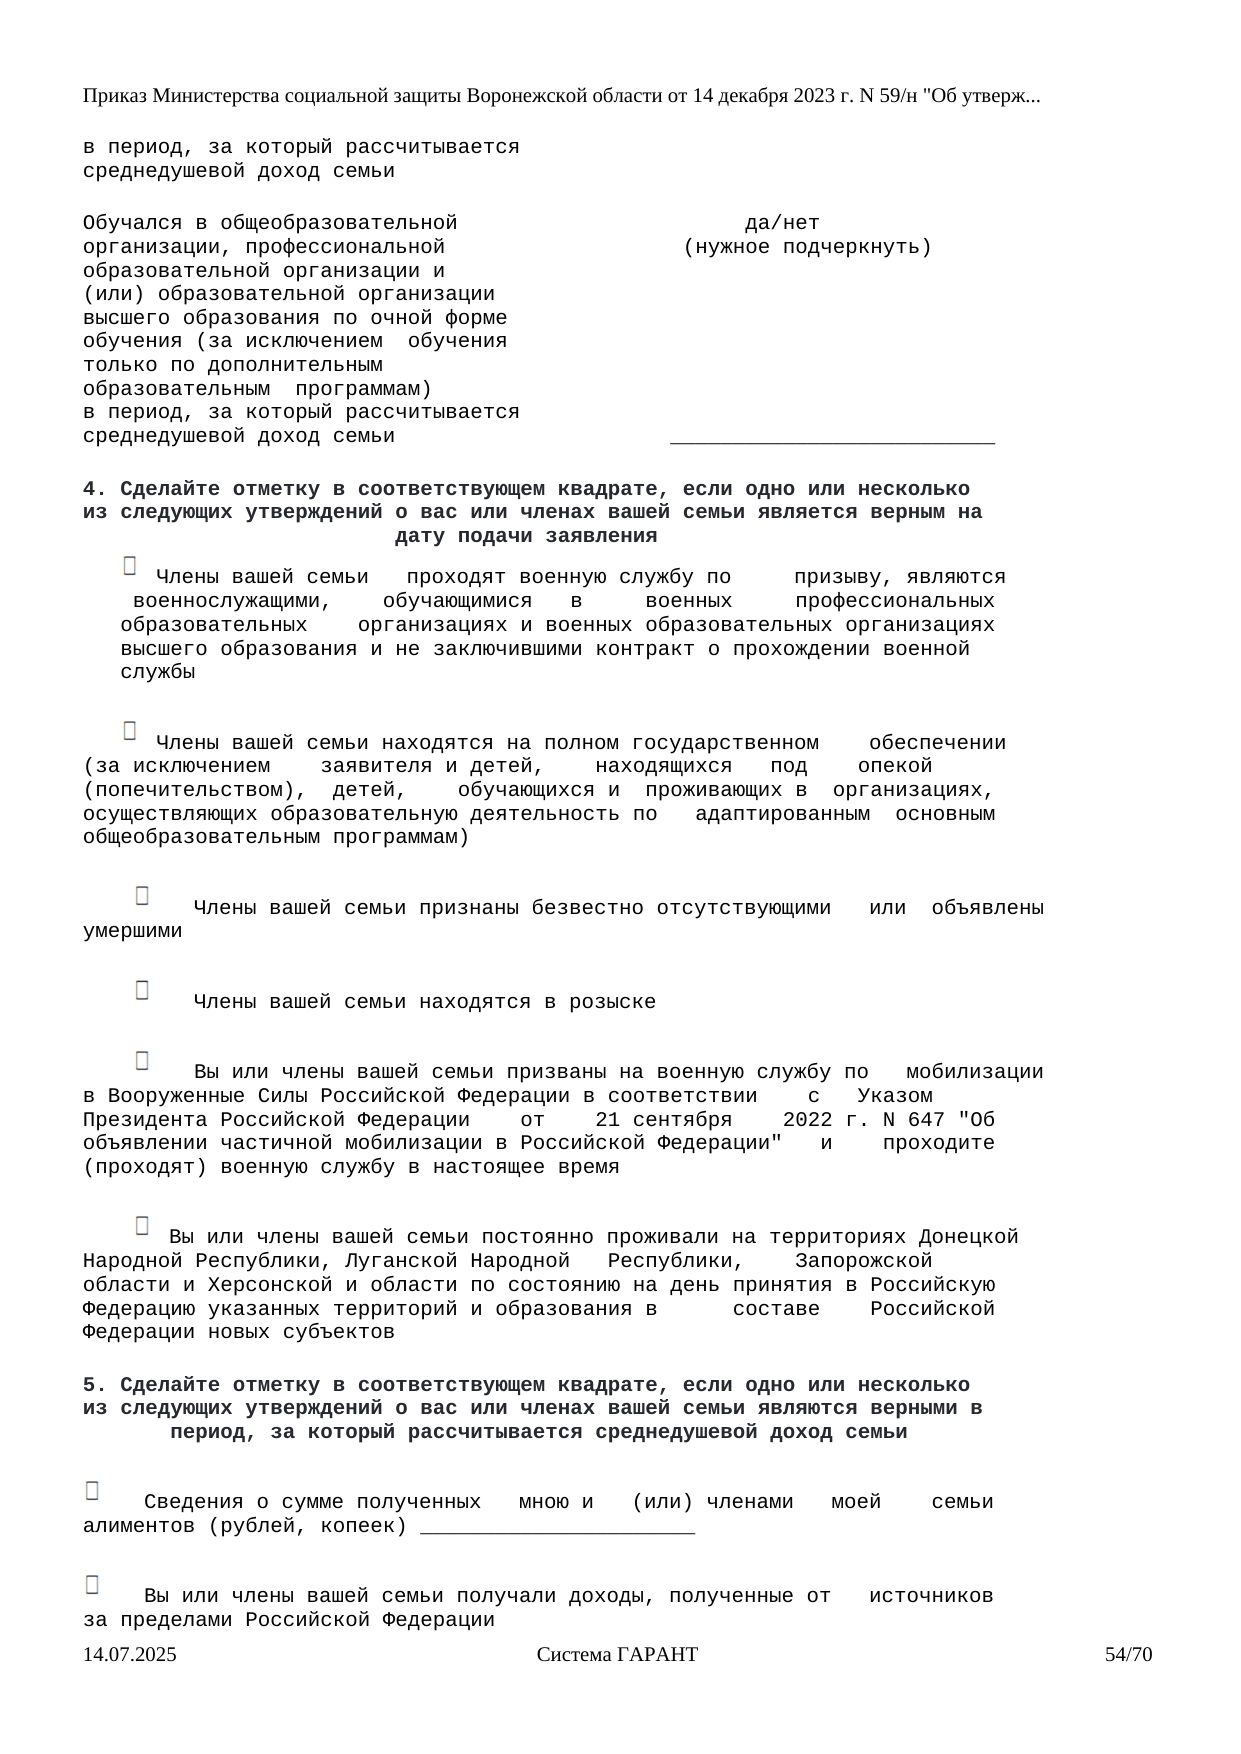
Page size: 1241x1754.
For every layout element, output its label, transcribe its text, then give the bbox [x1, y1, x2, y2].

text военнослужащими, обучающимися в военных профессиональных [83, 590, 1157, 614]
text Члены вашей семьи находятся на полном государственном обеспечении [83, 713, 1157, 755]
text среднедушевой доход семьи __________________________ [83, 425, 1157, 449]
text Федерацию указанных территорий и образования в составе Российской [83, 1297, 1157, 1321]
text Члены вашей семьи находятся в розыске [83, 973, 1157, 1014]
text Президента Российской Федерации от 21 сентября 2022 г. N 647 "Об [83, 1109, 1157, 1132]
picture [120, 713, 144, 749]
text период, за который рассчитывается среднедушевой доход семьи [83, 1421, 1157, 1444]
text в Вооруженные Силы Российской Федерации в соответствии с Указом [83, 1085, 1157, 1109]
text области и Херсонской и области по состоянию на день принятия в Российскую [83, 1274, 1157, 1297]
text (попечительством), детей, обучающихся и проживающих в организациях, [83, 779, 1157, 803]
text высшего образования по очной форме [83, 307, 1157, 331]
text Обучался в общеобразовательной да/нет [83, 212, 1157, 236]
picture [132, 1208, 157, 1244]
text 4. Сделайте отметку в соответствующем квадрате, если одно или несколько [83, 477, 1157, 501]
text за пределами Российской Федерации [83, 1609, 1157, 1633]
picture [132, 972, 157, 1009]
text только по дополнительным [83, 354, 1157, 378]
text осуществляющих образовательную деятельность по адаптированным основным [83, 803, 1157, 826]
text образовательным программам) [83, 378, 1157, 401]
text (проходят) военную службу в настоящее время [83, 1156, 1157, 1180]
text 5. Сделайте отметку в соответствующем квадрате, если одно или несколько [83, 1373, 1157, 1397]
text из следующих утверждений о вас или членах вашей семьи являются верными в [83, 1397, 1157, 1421]
text образовательных организациях и военных образовательных организациях [83, 614, 1157, 637]
picture [82, 1567, 107, 1603]
picture [82, 1473, 107, 1509]
text из следующих утверждений о вас или членах вашей семьи является верным на [83, 501, 1157, 525]
text Члены вашей семьи проходят военную службу по призыву, являются [83, 548, 1157, 590]
text Вы или члены вашей семьи получали доходы, полученные от источников [83, 1567, 1157, 1609]
text организации, профессиональной (нужное подчеркнуть) [83, 236, 1157, 259]
text Народной Республики, Луганской Народной Республики, Запорожской [83, 1250, 1157, 1274]
picture [132, 1043, 157, 1079]
text Сведения о сумме полученных мною и (или) членами моей семьи [83, 1473, 1157, 1515]
picture [120, 548, 144, 584]
text объявлении частичной мобилизации в Российской Федерации" и проходите [83, 1132, 1157, 1156]
text Вы или члены вашей семьи постоянно проживали на территориях Донецкой [83, 1208, 1157, 1250]
text Члены вашей семьи признаны безвестно отсутствующими или объявлены [83, 879, 1157, 920]
text общеобразовательным программам) [83, 826, 1157, 850]
text среднедушевой доход семьи [83, 160, 1157, 183]
text (за исключением заявителя и детей, находящихся под опекой [83, 755, 1157, 779]
text обучения (за исключением обучения [83, 331, 1157, 354]
text образовательной организации и [83, 259, 1157, 283]
text высшего образования и не заключившими контракт о прохождении военной [83, 637, 1157, 661]
text Федерации новых субъектов [83, 1321, 1157, 1345]
text дату подачи заявления [83, 525, 1157, 548]
text в период, за который рассчитывается [83, 401, 1157, 425]
text умершими [83, 920, 1157, 944]
text службы [83, 661, 1157, 685]
text (или) образовательной организации [83, 283, 1157, 307]
picture [132, 878, 157, 914]
text в период, за который рассчитывается [83, 136, 1157, 160]
text Вы или члены вашей семьи призваны на военную службу по мобилизации [83, 1043, 1157, 1085]
text алиментов (рублей, копеек) ______________________ [83, 1515, 1157, 1539]
